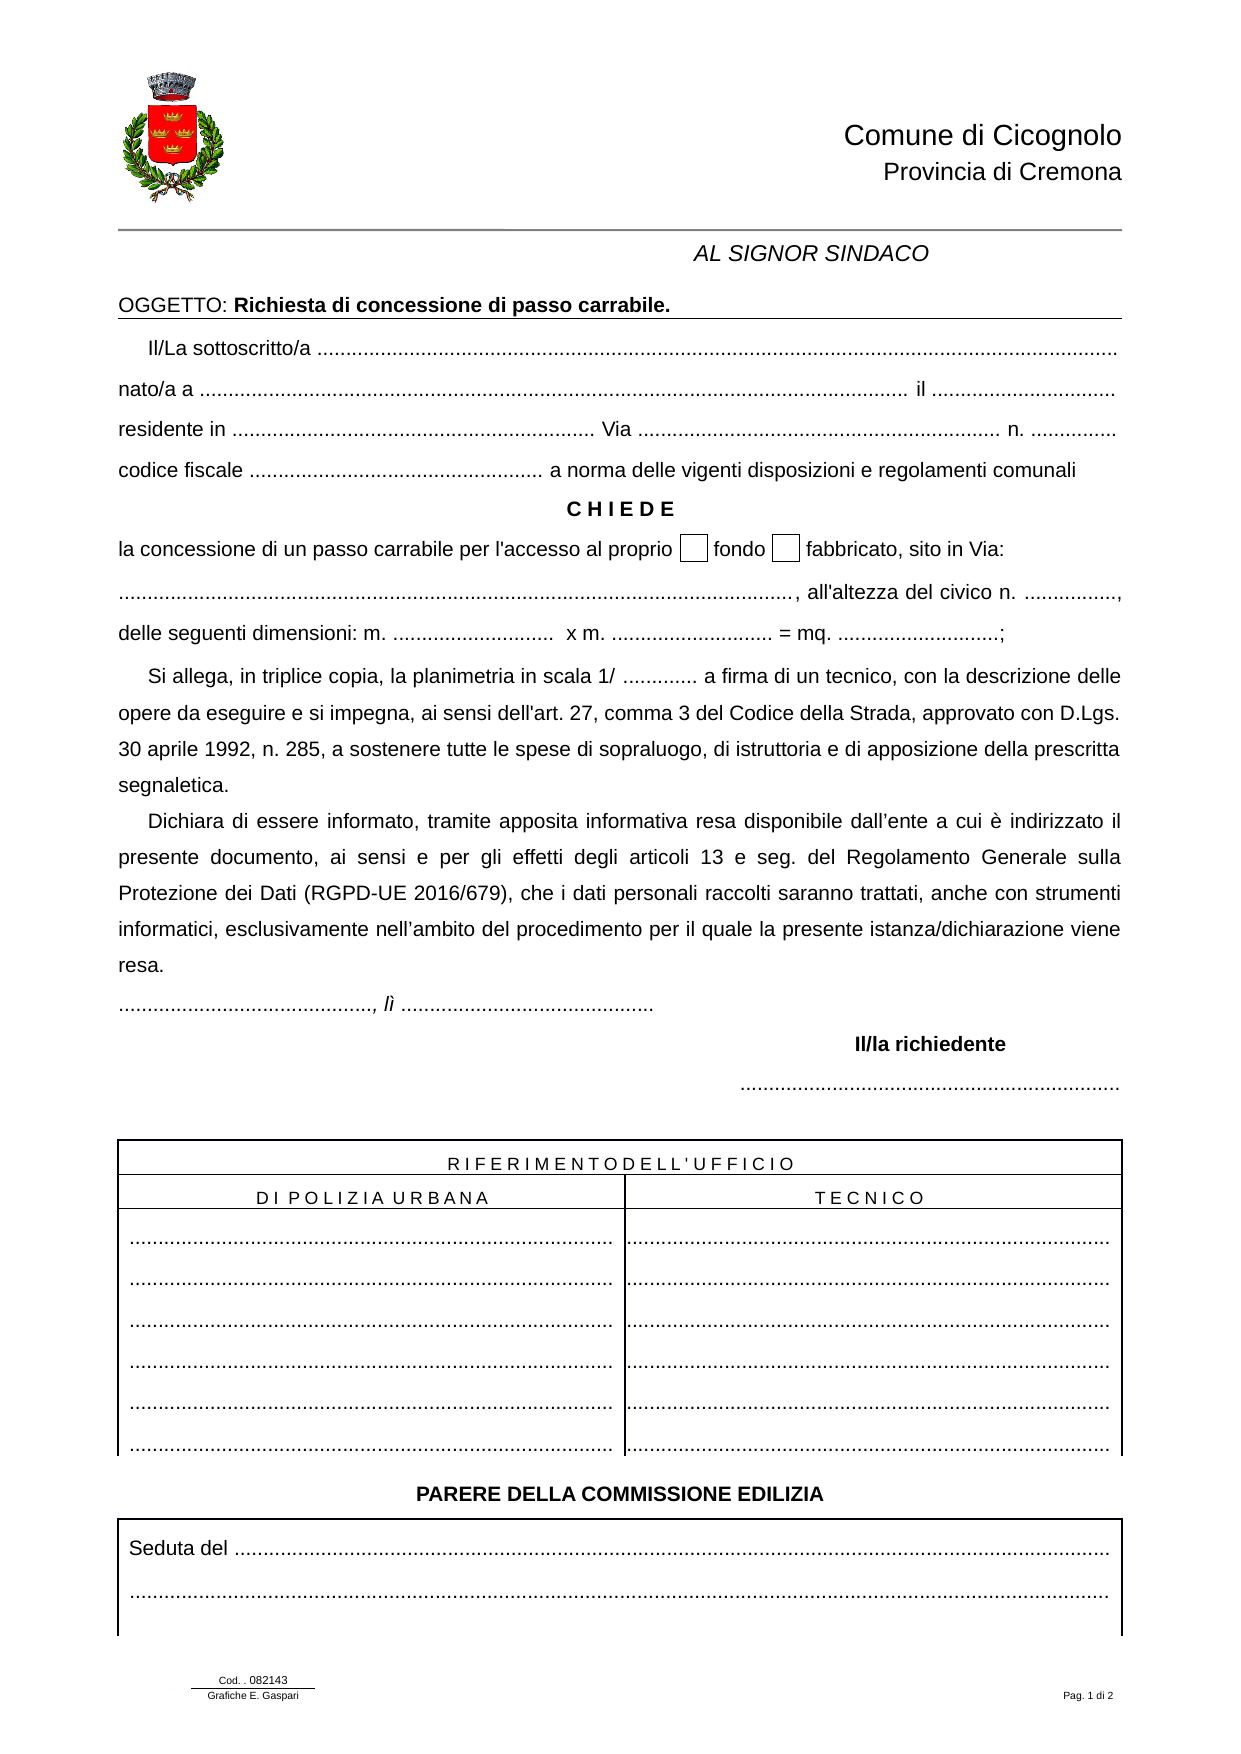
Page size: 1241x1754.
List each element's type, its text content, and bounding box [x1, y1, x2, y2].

table_cell .................................................................................... [119, 1250, 624, 1291]
table_cell .................................................................................... [119, 1415, 624, 1456]
table_cell T E C N I C O [626, 1175, 1121, 1208]
text Comune di Cicognolo [224, 118, 1122, 152]
picture [122, 72, 224, 203]
text Si allega, in triplice copia, la planimetria in scala 1/ ............. a firma di un tecnico, con la descrizione delle opere da eseguire e si impegna, ai sensi dell'art. 27, comma 3 del Codice della Strada, approvato con D.Lgs. 30 aprile 1992, n. 285, a sostenere tutte le spese di sopraluogo, di istruttoria e di apposizione della prescritta segnaletica. [118, 660, 1122, 797]
table_cell .................................................................................... [119, 1333, 624, 1374]
table_cell .................................................................................... [626, 1415, 1121, 1456]
text AL SIGNOR SINDACO [694, 240, 1122, 266]
text ....................................................................................................................., all'altezza del civico n. ................, delle seguenti dimensioni: m. ............................ x m. ............................ = mq. ............................; [118, 576, 1122, 646]
text Il/la richiedente [738, 1032, 1122, 1056]
table_header R I F E R I M E N T O D E L L ' U F F I C I O [119, 1141, 1121, 1174]
text Il/La sottoscritto/a ........................................................................................................................................... nato/a a ........................................................................................................................... il ................................ residente in ............................................................... Via ............................................................... n. ............... codice fiscale ................................................... a norma delle vigenti disposizioni e regolamenti comunali [118, 332, 1122, 483]
table_cell .................................................................................... [626, 1374, 1121, 1415]
table_cell .................................................................................... [626, 1291, 1121, 1332]
table_cell .................................................................................... [626, 1333, 1121, 1374]
text Provincia di Cremona [224, 157, 1122, 185]
text ............................................, lì ............................................ [118, 988, 1122, 1017]
table_cell .................................................................................... [626, 1209, 1121, 1250]
table_cell .................................................................................... [626, 1250, 1121, 1291]
table_cell .................................................................................... [119, 1209, 624, 1250]
table_header Seduta del ........................................................................................................................................................ .......................................................................................................................................................................... [119, 1520, 1121, 1636]
table_cell D I P O L I Z I A U R B A N A [119, 1175, 624, 1208]
subtitle PARERE DELLA COMMISSIONE EDILIZIA [118, 1481, 1122, 1505]
text Dichiara di essere informato, tramite apposita informativa resa disponibile dall’ente a cui è indirizzato il presente documento, ai sensi e per gli effetti degli articoli 13 e seg. del Regolamento Generale sulla Protezione dei Dati (RGPD-UE 2016/679), che i dati personali raccolti saranno trattati, anche con strumenti informatici, esclusivamente nell’ambito del procedimento per il quale la presente istanza/dichiarazione viene resa. [118, 809, 1122, 976]
subtitle C H I E D E [118, 497, 1122, 521]
text .................................................................. [738, 1067, 1122, 1096]
text la concessione di un passo carrabile per l'accesso al proprio fondo fabbricato, sito in Via: [118, 533, 1122, 562]
table_cell .................................................................................... [119, 1291, 624, 1332]
text OGGETTO: Richiesta di concessione di passo carrabile. [118, 292, 1122, 318]
table_cell .................................................................................... [119, 1374, 624, 1415]
